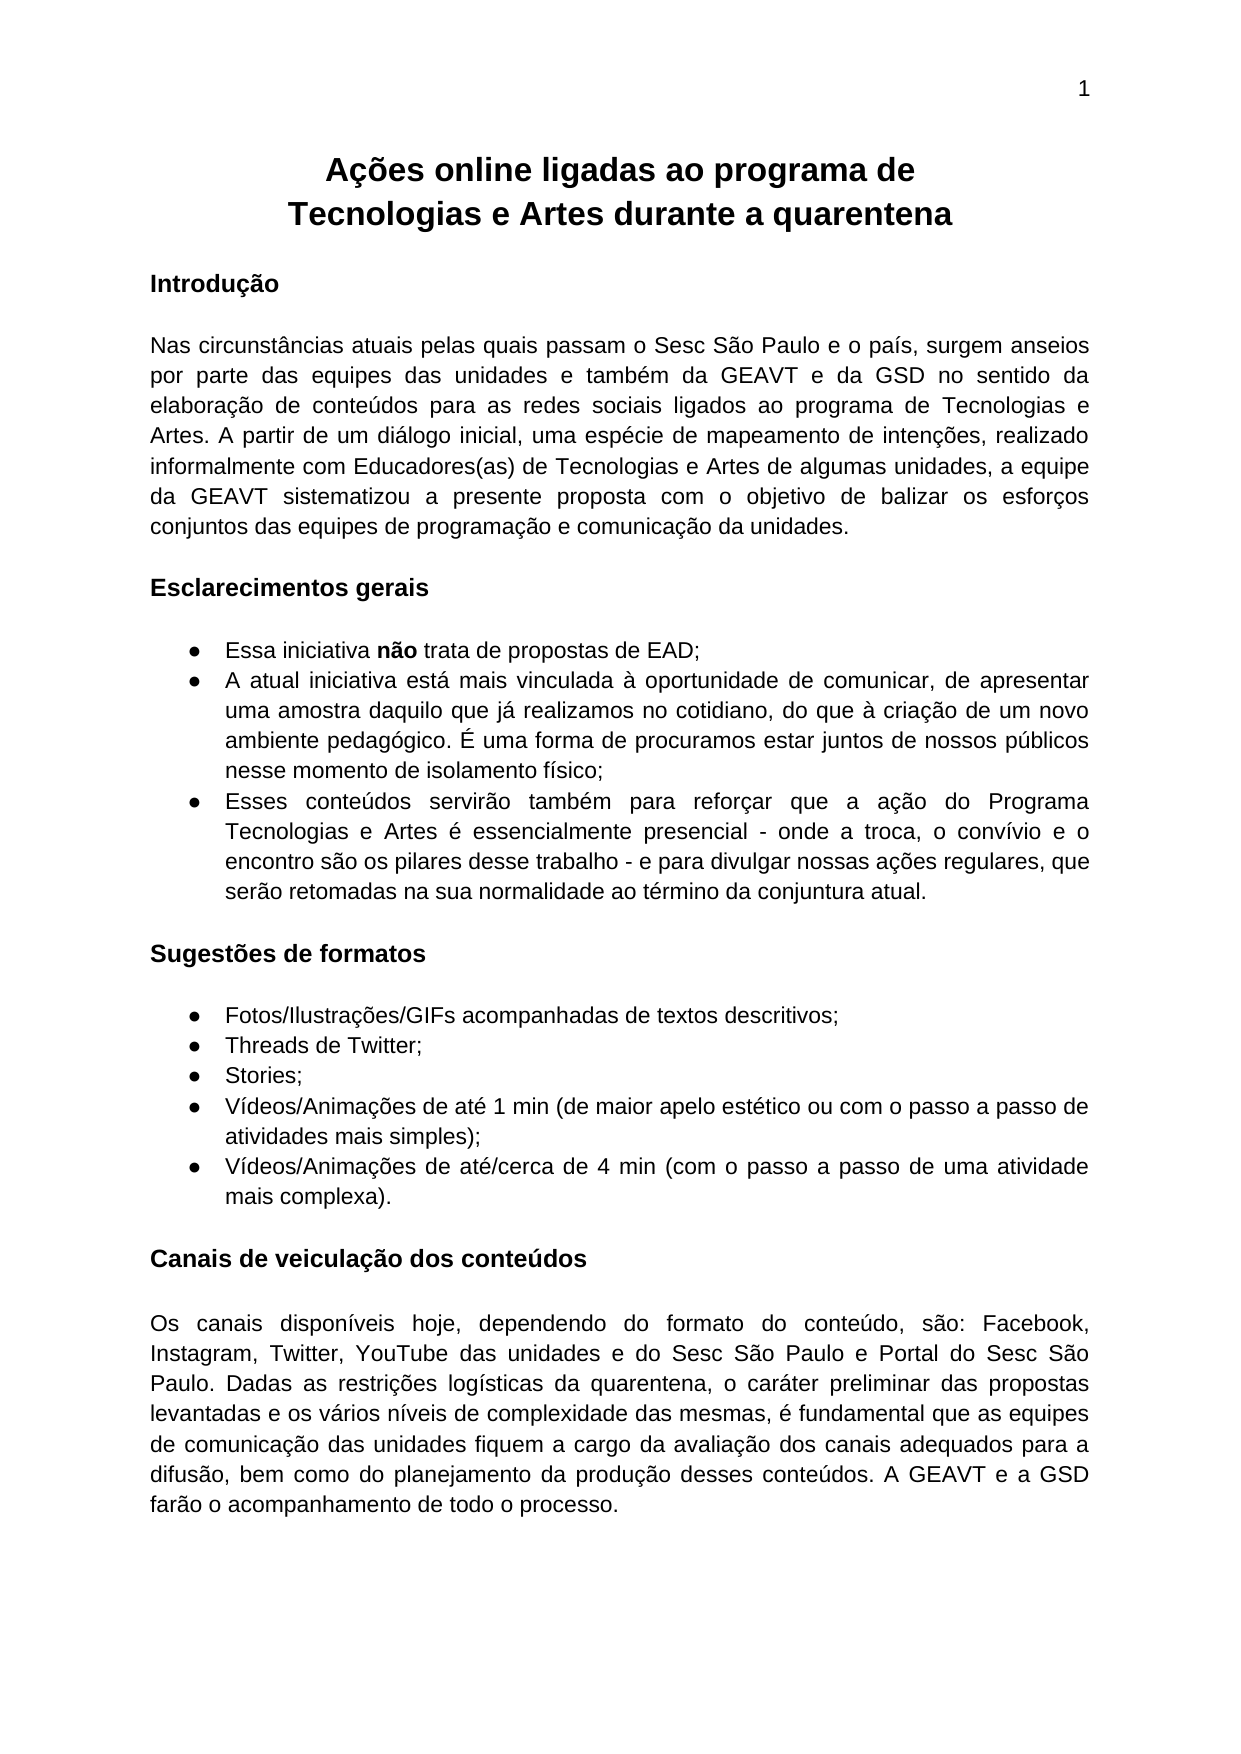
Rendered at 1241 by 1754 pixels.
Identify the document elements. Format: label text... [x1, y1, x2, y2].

text Tecnologias e Artes durante a quarentena [150, 194, 1090, 233]
list Fotos/Ilustrações/GIFs acompanhadas de textos descritivos; [187, 1002, 1090, 1028]
text Esclarecimentos gerais [150, 573, 1090, 602]
list A atual iniciativa está mais vinculada à oportunidade de comunicar, de apresentar uma amostra daquilo que já realizamos no cotidiano, do que à criação de um novo ambiente pedagógico. É uma forma de procuramos estar juntos de nossos públicos nesse momento de isolamento físico; [187, 667, 1090, 784]
text Ações online ligadas ao programa de [150, 150, 1090, 188]
text Canais de veiculação dos conteúdos [150, 1244, 1090, 1272]
list Vídeos/Animações de até/cerca de 4 min (com o passo a passo de uma atividade mais complexa). [187, 1153, 1090, 1209]
text Sugestões de formatos [150, 939, 1090, 967]
list Vídeos/Animações de até 1 min (de maior apelo estético ou com o passo a passo de atividades mais simples); [187, 1093, 1090, 1149]
text Nas circunstâncias atuais pelas quais passam o Sesc São Paulo e o país, surgem anseios por parte das equipes das unidades e também da GEAVT e da GSD no sentido da elaboração de conteúdos para as redes sociais ligados ao programa de Tecnologias e Artes. A partir de um diálogo inicial, uma espécie de mapeamento de intenções, realizado informalmente com Educadores(as) de Tecnologias e Artes de algumas unidades, a equipe da GEAVT sistematizou a presente proposta com o objetivo de balizar os esforços conjuntos das equipes de programação e comunicação da unidades. [150, 332, 1090, 539]
list Stories; [187, 1062, 1090, 1089]
list Essa iniciativa não trata de propostas de EAD; [187, 637, 1090, 663]
list Esses conteúdos servirão também para reforçar que a ação do Programa Tecnologias e Artes é essencialmente presencial - onde a troca, o convívio e o encontro são os pilares desse trabalho - e para divulgar nossas ações regulares, que serão retomadas na sua normalidade ao término da conjuntura atual. [187, 788, 1090, 905]
list Threads de Twitter; [187, 1032, 1090, 1058]
text Introdução [150, 268, 1090, 297]
text Os canais disponíveis hoje, dependendo do formato do conteúdo, são: Facebook, Instagram, Twitter, YouTube das unidades e do Sesc São Paulo e Portal do Sesc São Paulo. Dadas as restrições logísticas da quarentena, o caráter preliminar das propostas levantadas e os vários níveis de complexidade das mesmas, é fundamental que as equipes de comunicação das unidades fiquem a cargo da avaliação dos canais adequados para a difusão, bem como do planejamento da produção desses conteúdos. A GEAVT e a GSD farão o acompanhamento de todo o processo. [150, 1310, 1090, 1517]
